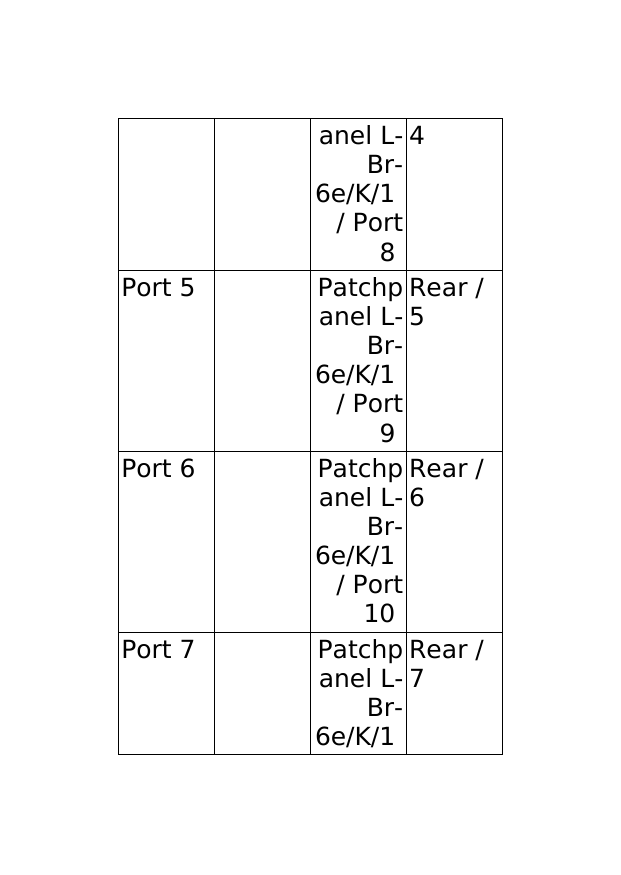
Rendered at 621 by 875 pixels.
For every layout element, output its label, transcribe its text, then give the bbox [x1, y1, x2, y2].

table_cell Rear / 6 [407, 452, 502, 632]
table_cell Port 7 [119, 633, 214, 754]
table_cell anel L-Br-6e/K/1 / Port 8 [311, 119, 406, 270]
table_cell Rear / 5 [407, 271, 502, 451]
table_cell Patchpanel L-Br-6e/K/1 / Port 10 [311, 452, 406, 632]
table_cell Patchpanel L-Br-6e/K/1 / Port 9 [311, 271, 406, 451]
table_cell [215, 452, 310, 632]
table_cell [215, 119, 310, 270]
table_cell [119, 119, 214, 270]
table_cell [215, 271, 310, 451]
table_cell 4 [407, 119, 502, 270]
table_cell [215, 633, 310, 754]
table_cell Rear / 7 [407, 633, 502, 754]
table_cell Port 5 [119, 271, 214, 451]
table_cell Port 6 [119, 452, 214, 632]
table_cell Patchpanel L-Br-6e/K/1 [311, 633, 406, 754]
